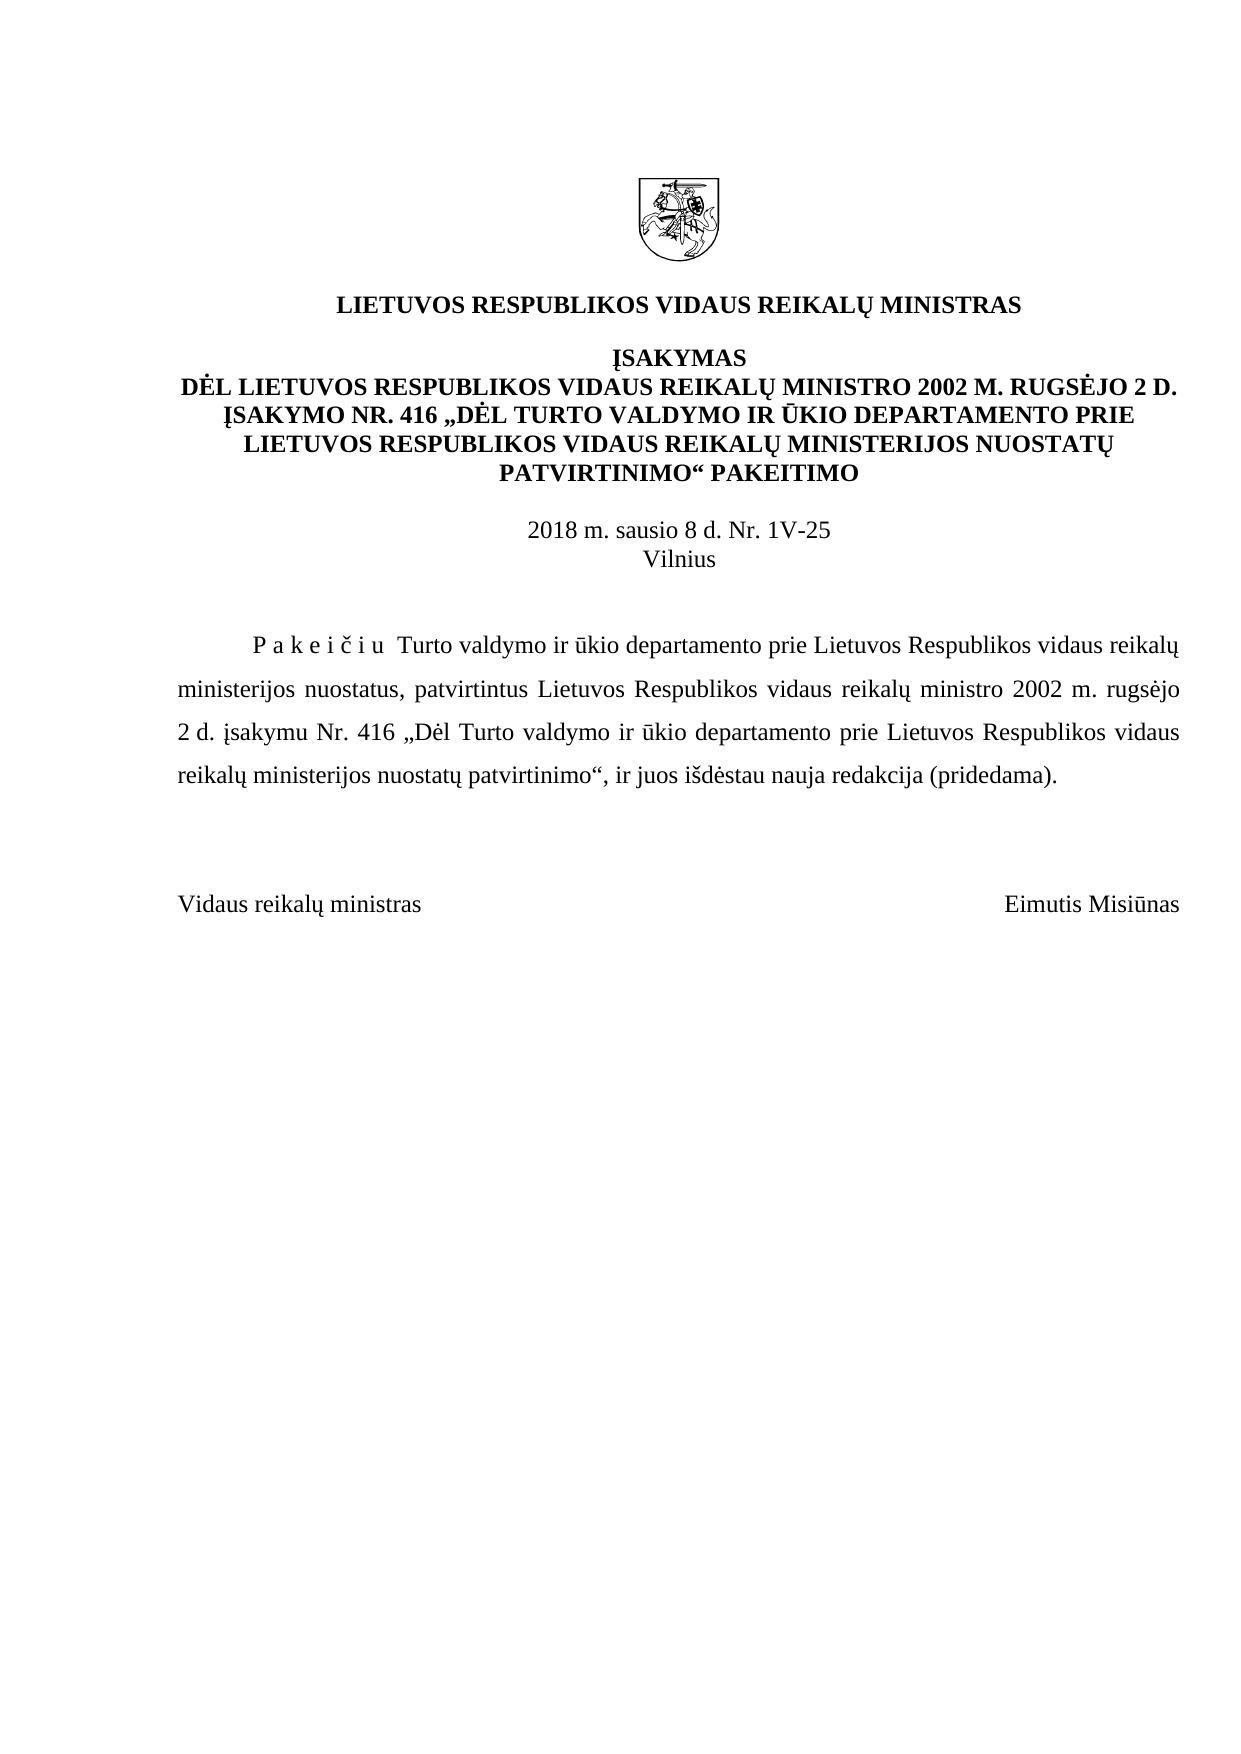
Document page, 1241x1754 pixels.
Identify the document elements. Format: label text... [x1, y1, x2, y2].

text 2018 m. sausio 8 d. Nr. 1V-25 [177, 516, 1181, 544]
text LIETUVOS RESPUBLIKOS VIDAUS REIKALŲ MINISTRAS [177, 290, 1181, 319]
text P a k e i č i u Turto valdymo ir ūkio departamento prie Lietuvos Respublikos vidaus reikalų ministerijos nuostatus, patvirtintus Lietuvos Respublikos vidaus reikalų ministro 2002 m. rugsėjo 2 d. įsakymu Nr. 416 „Dėl Turto valdymo ir ūkio departamento prie Lietuvos Respublikos vidaus reikalų ministerijos nuostatų patvirtinimo“, ir juos išdėstau nauja redakcija (pridedama). [177, 631, 1181, 789]
text DĖL LIETUVOS RESPUBLIKOS VIDAUS REIKALŲ MINISTRO 2002 M. RUGSĖJO 2 D. ĮSAKYMO NR. 416 „DĖL TURTO VALDYMO IR ŪKIO DEPARTAMENTO PRIE LIETUVOS RESPUBLIKOS VIDAUS REIKALŲ MINISTERIJOS NUOSTATŲ PATVIRTINIMO“ PAKEITIMO [177, 372, 1181, 487]
text ĮSAKYMAS [177, 343, 1181, 372]
text Vilnius [177, 544, 1181, 573]
text Vidaus reikalų ministras Eimutis Misiūnas [177, 889, 1181, 918]
